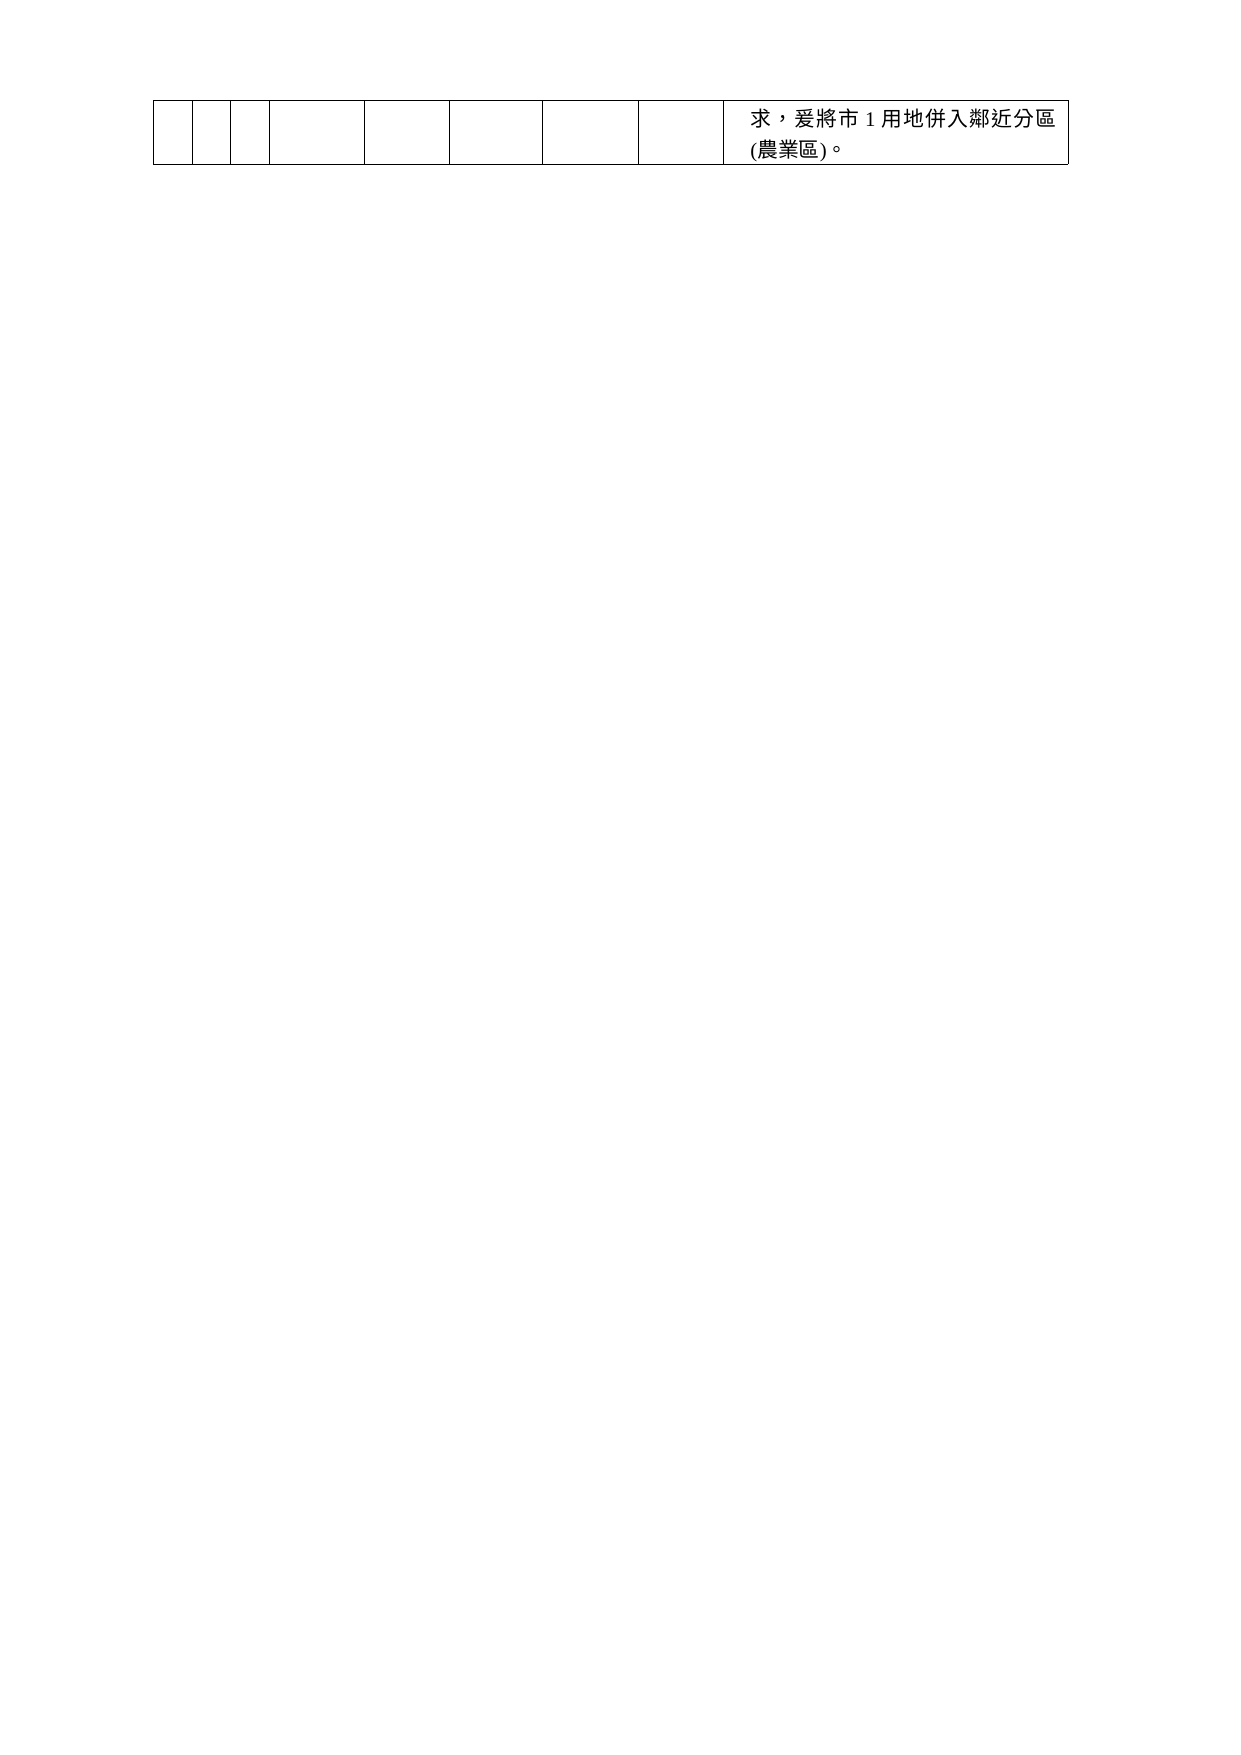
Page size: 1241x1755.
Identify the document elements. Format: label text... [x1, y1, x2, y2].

table_cell [365, 101, 449, 163]
table_cell [543, 101, 638, 163]
table_cell [639, 101, 723, 163]
table_cell [450, 101, 542, 163]
table_cell [231, 101, 269, 163]
table_cell 求，爰將市1用地併入鄰近分區(農業區)。 [724, 101, 1068, 163]
table_cell [193, 101, 230, 163]
table_cell [154, 101, 192, 163]
table_cell [270, 101, 364, 163]
